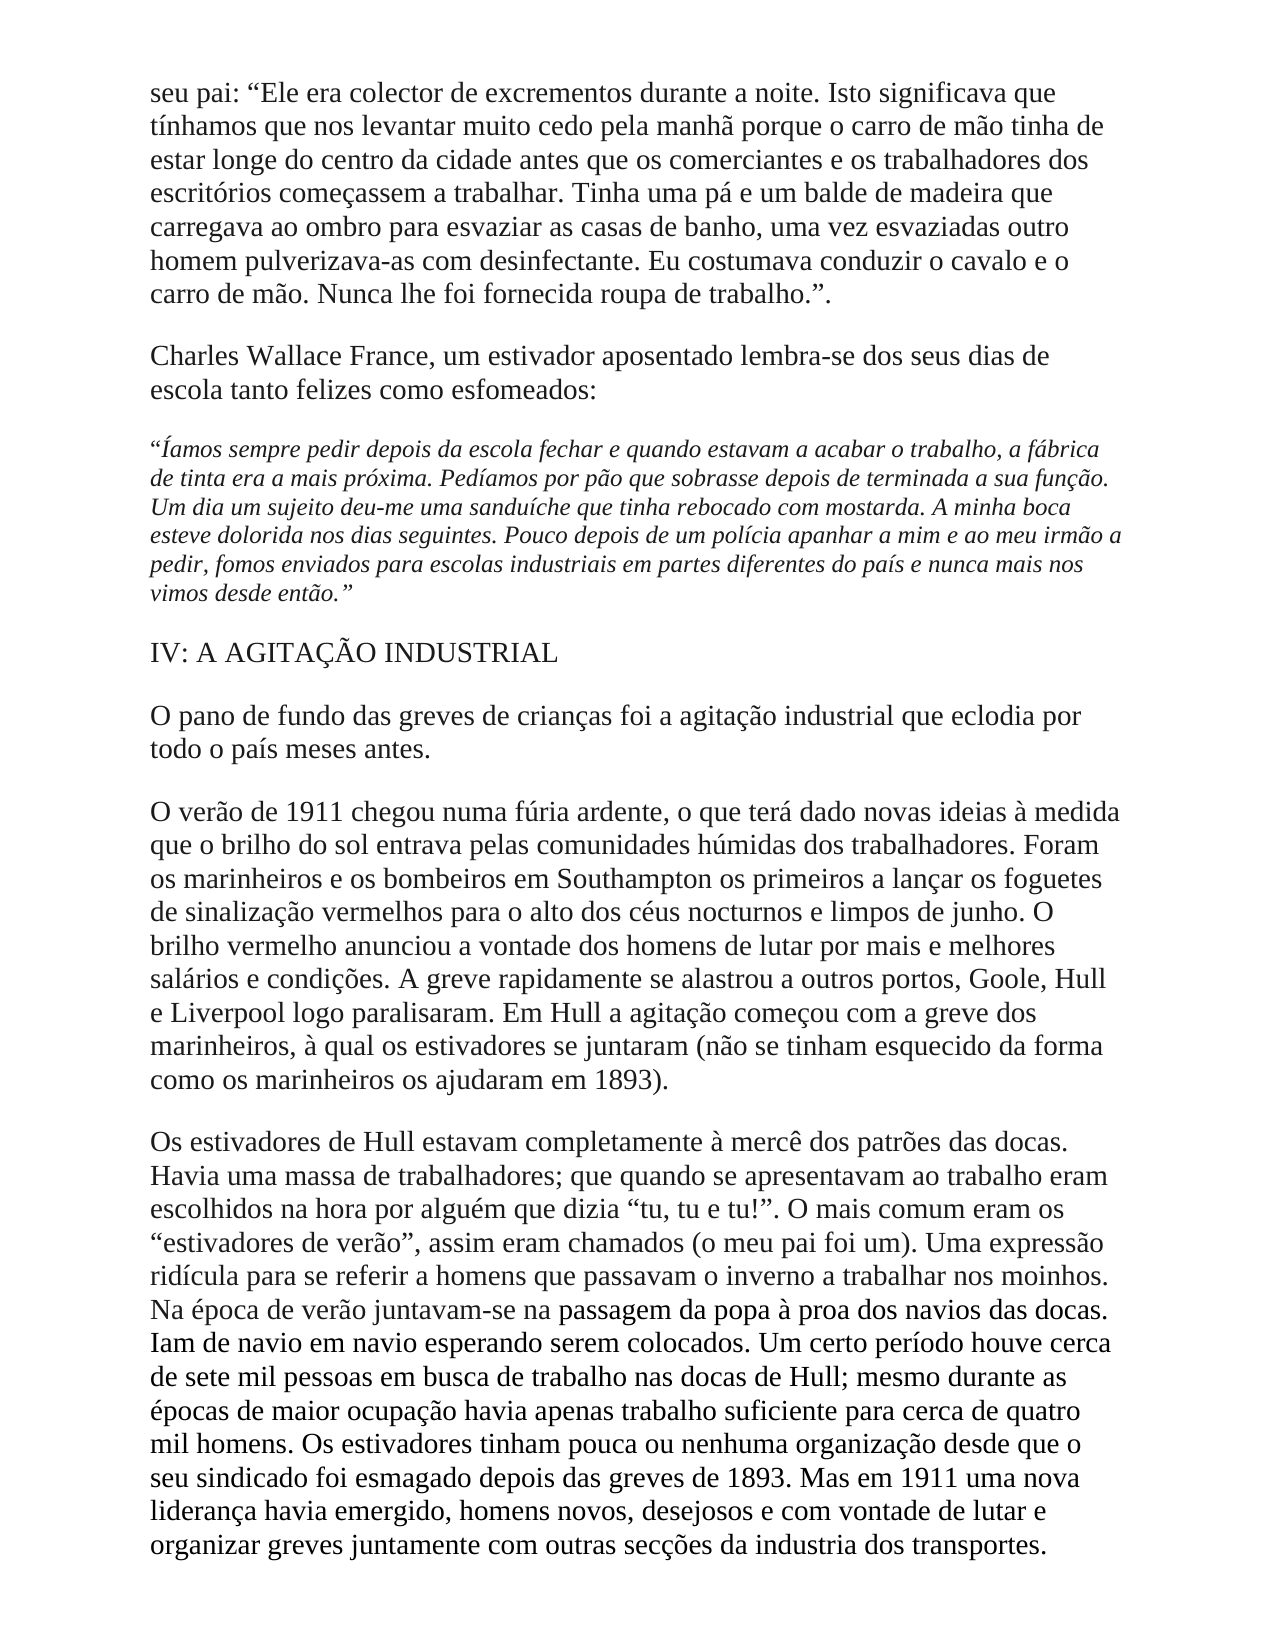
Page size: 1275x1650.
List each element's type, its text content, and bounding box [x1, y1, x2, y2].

text Os estivadores de Hull estavam completamente à mercê dos patrões das docas. Havia uma massa de trabalhadores; que quando se apresentavam ao trabalho eram escolhidos na hora por alguém que dizia “tu, tu e tu!”. O mais comum eram os “estivadores de verão”, assim eram chamados (o meu pai foi um). Uma expressão ridícula para se referir a homens que passavam o inverno a trabalhar nos moinhos. Na época de verão juntavam-se na passagem da popa à proa dos navios das docas. Iam de navio em navio esperando serem colocados. Um certo período houve cerca de sete mil pessoas em busca de trabalho nas docas de Hull; mesmo durante as épocas de maior ocupação havia apenas trabalho suficiente para cerca de quatro mil homens. Os estivadores tinham pouca ou nenhuma organização desde que o seu sindicado foi esmagado depois das greves de 1893. Mas em 1911 uma nova liderança havia emergido, homens novos, desejosos e com vontade de lutar e organizar greves juntamente com outras secções da industria dos transportes. [150, 1124, 1125, 1560]
text O verão de 1911 chegou numa fúria ardente, o que terá dado novas ideias à medida que o brilho do sol entrava pelas comunidades húmidas dos trabalhadores. Foram os marinheiros e os bombeiros em Southampton os primeiros a lançar os foguetes de sinalização vermelhos para o alto dos céus nocturnos e limpos de junho. O brilho vermelho anunciou a vontade dos homens de lutar por mais e melhores salários e condições. A greve rapidamente se alastrou a outros portos, Goole, Hull e Liverpool logo paralisaram. Em Hull a agitação começou com a greve dos marinheiros, à qual os estivadores se juntaram (não se tinham esquecido da forma como os marinheiros os ajudaram em 1893). [150, 794, 1125, 1096]
text seu pai: “Ele era colector de excrementos durante a noite. Isto significava que tínhamos que nos levantar muito cedo pela manhã porque o carro de mão tinha de estar longe do centro da cidade antes que os comerciantes e os trabalhadores dos escritórios começassem a trabalhar. Tinha uma pá e um balde de madeira que carregava ao ombro para esvaziar as casas de banho, uma vez esvaziadas outro homem pulverizava-as com desinfectante. Eu costumava conduzir o cavalo e o carro de mão. Nunca lhe foi fornecida roupa de trabalho.”. [150, 75, 1125, 310]
text O pano de fundo das greves de crianças foi a agitação industrial que eclodia por todo o país meses antes. [150, 698, 1125, 765]
text IV: A AGITAÇÃO INDUSTRIAL [150, 636, 1125, 669]
text Charles Wallace France, um estivador aposentado lembra-se dos seus dias de escola tanto felizes como esfomeados: [150, 338, 1125, 406]
text “Íamos sempre pedir depois da escola fechar e quando estavam a acabar o trabalho, a fábrica de tinta era a mais próxima. Pedíamos por pão que sobrasse depois de terminada a sua função. Um dia um sujeito deu-me uma sanduíche que tinha rebocado com mostarda. A minha boca esteve dolorida nos dias seguintes. Pouco depois de um polícia apanhar a mim e ao meu irmão a pedir, fomos enviados para escolas industriais em partes diferentes do país e nunca mais nos vimos desde então.” [150, 434, 1125, 607]
